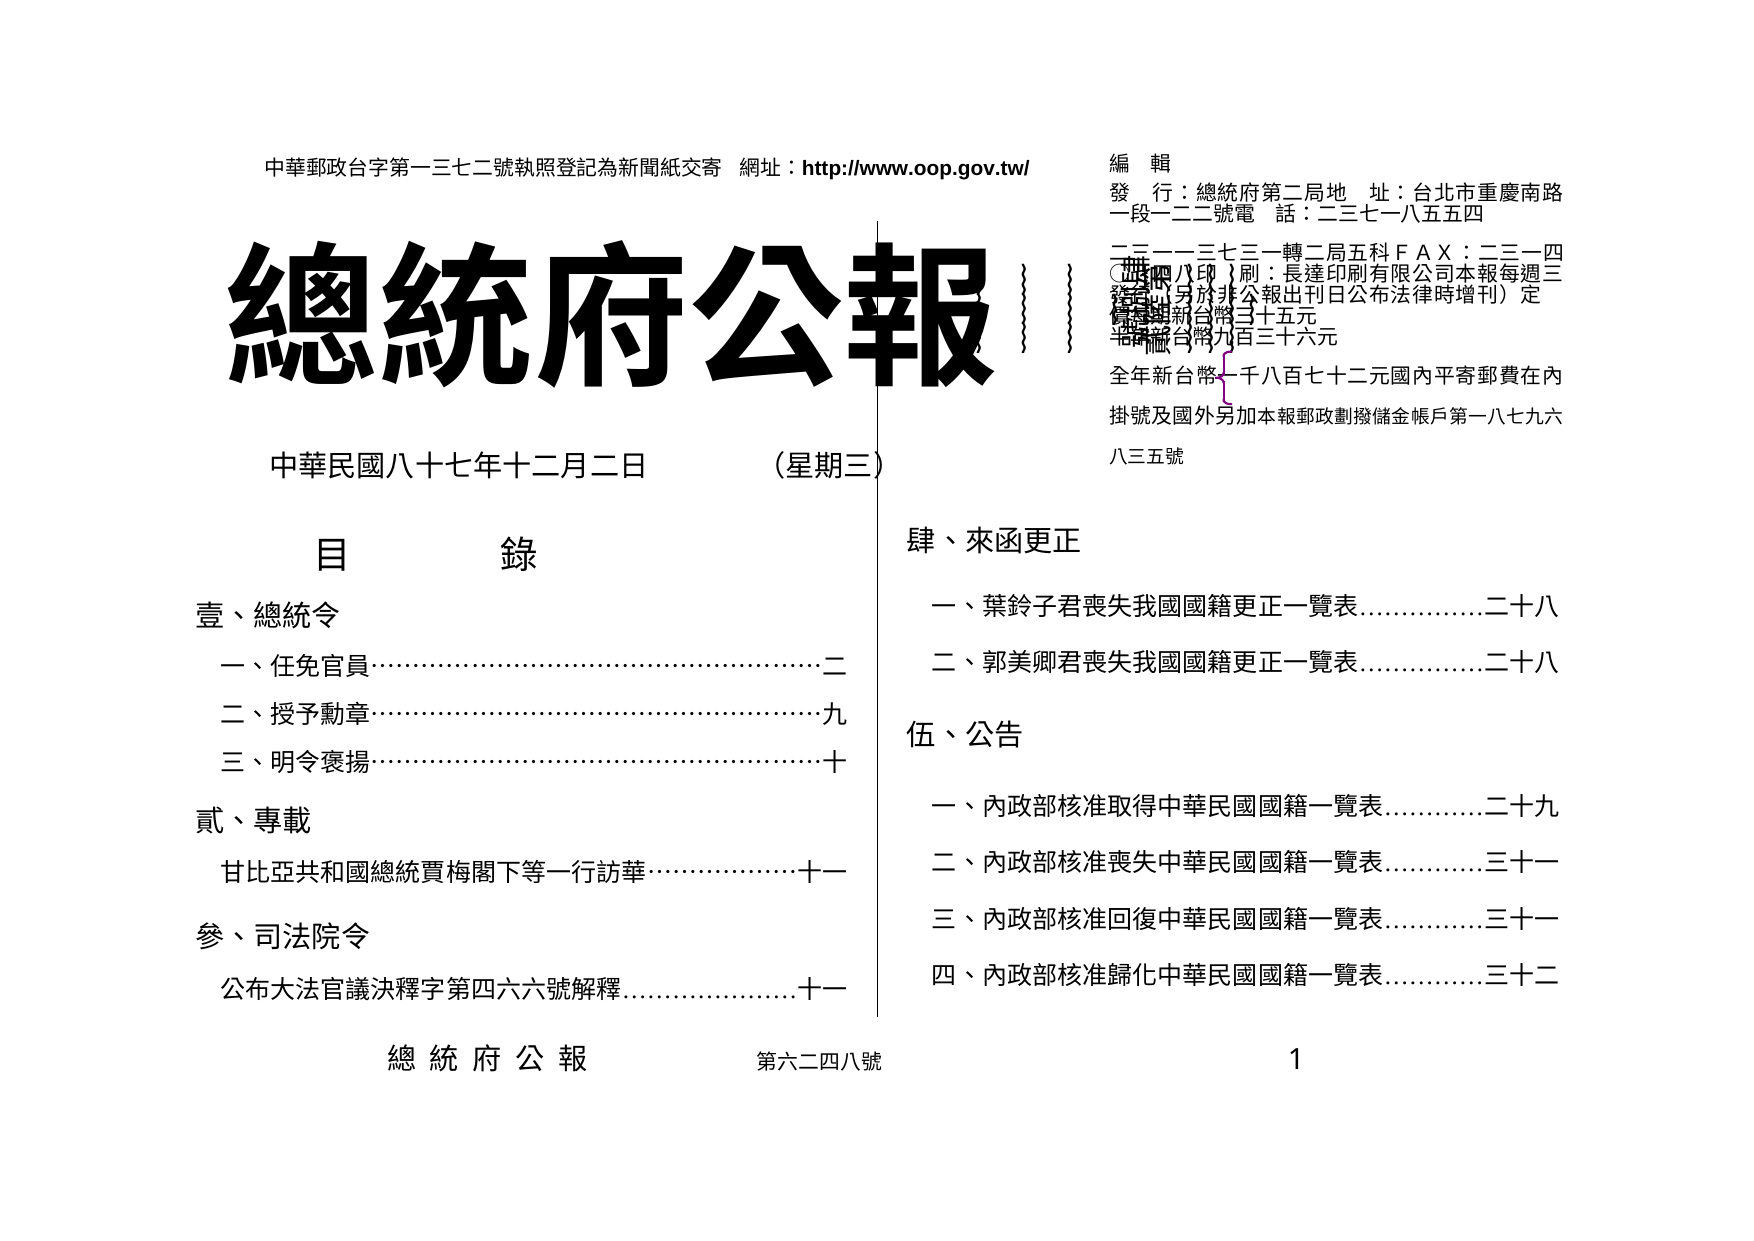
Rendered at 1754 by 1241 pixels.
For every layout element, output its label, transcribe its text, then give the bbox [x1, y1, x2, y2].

text 二、郭美卿君喪失我國國籍更正一覽表……………二十八 [907, 627, 1559, 683]
text 公布大法官議決釋字第四六六號解釋…………………十一 [195, 960, 847, 1008]
text 三、明令褒揚………………………………………………十 [195, 733, 847, 781]
text 參、司法院令 [195, 898, 847, 960]
text 甘比亞共和國總統賈梅閣下等一行訪華………………十一 [195, 843, 847, 891]
text 一、葉鈴子君喪失我國國籍更正一覽表……………二十八 [907, 571, 1559, 627]
text 壹、總統令 [195, 585, 847, 637]
text 貳、專載 [195, 781, 847, 843]
text 肆、來函更正 [907, 222, 1559, 564]
text 一、任免官員………………………………………………二 [195, 637, 847, 685]
text 三、內政部核准回復中華民國國籍一覽表…………三十一 [907, 883, 1559, 939]
text 目 錄 [195, 222, 847, 585]
text 二、授予勳章………………………………………………九 [195, 685, 847, 733]
text 二、內政部核准喪失中華民國國籍一覽表…………三十一 [907, 827, 1559, 883]
text 一、內政部核准取得中華民國國籍一覽表…………二十九 [907, 771, 1559, 827]
text 四、內政部核准歸化中華民國國籍一覽表…………三十二 [907, 939, 1559, 996]
text 伍、公告 [907, 696, 1559, 758]
